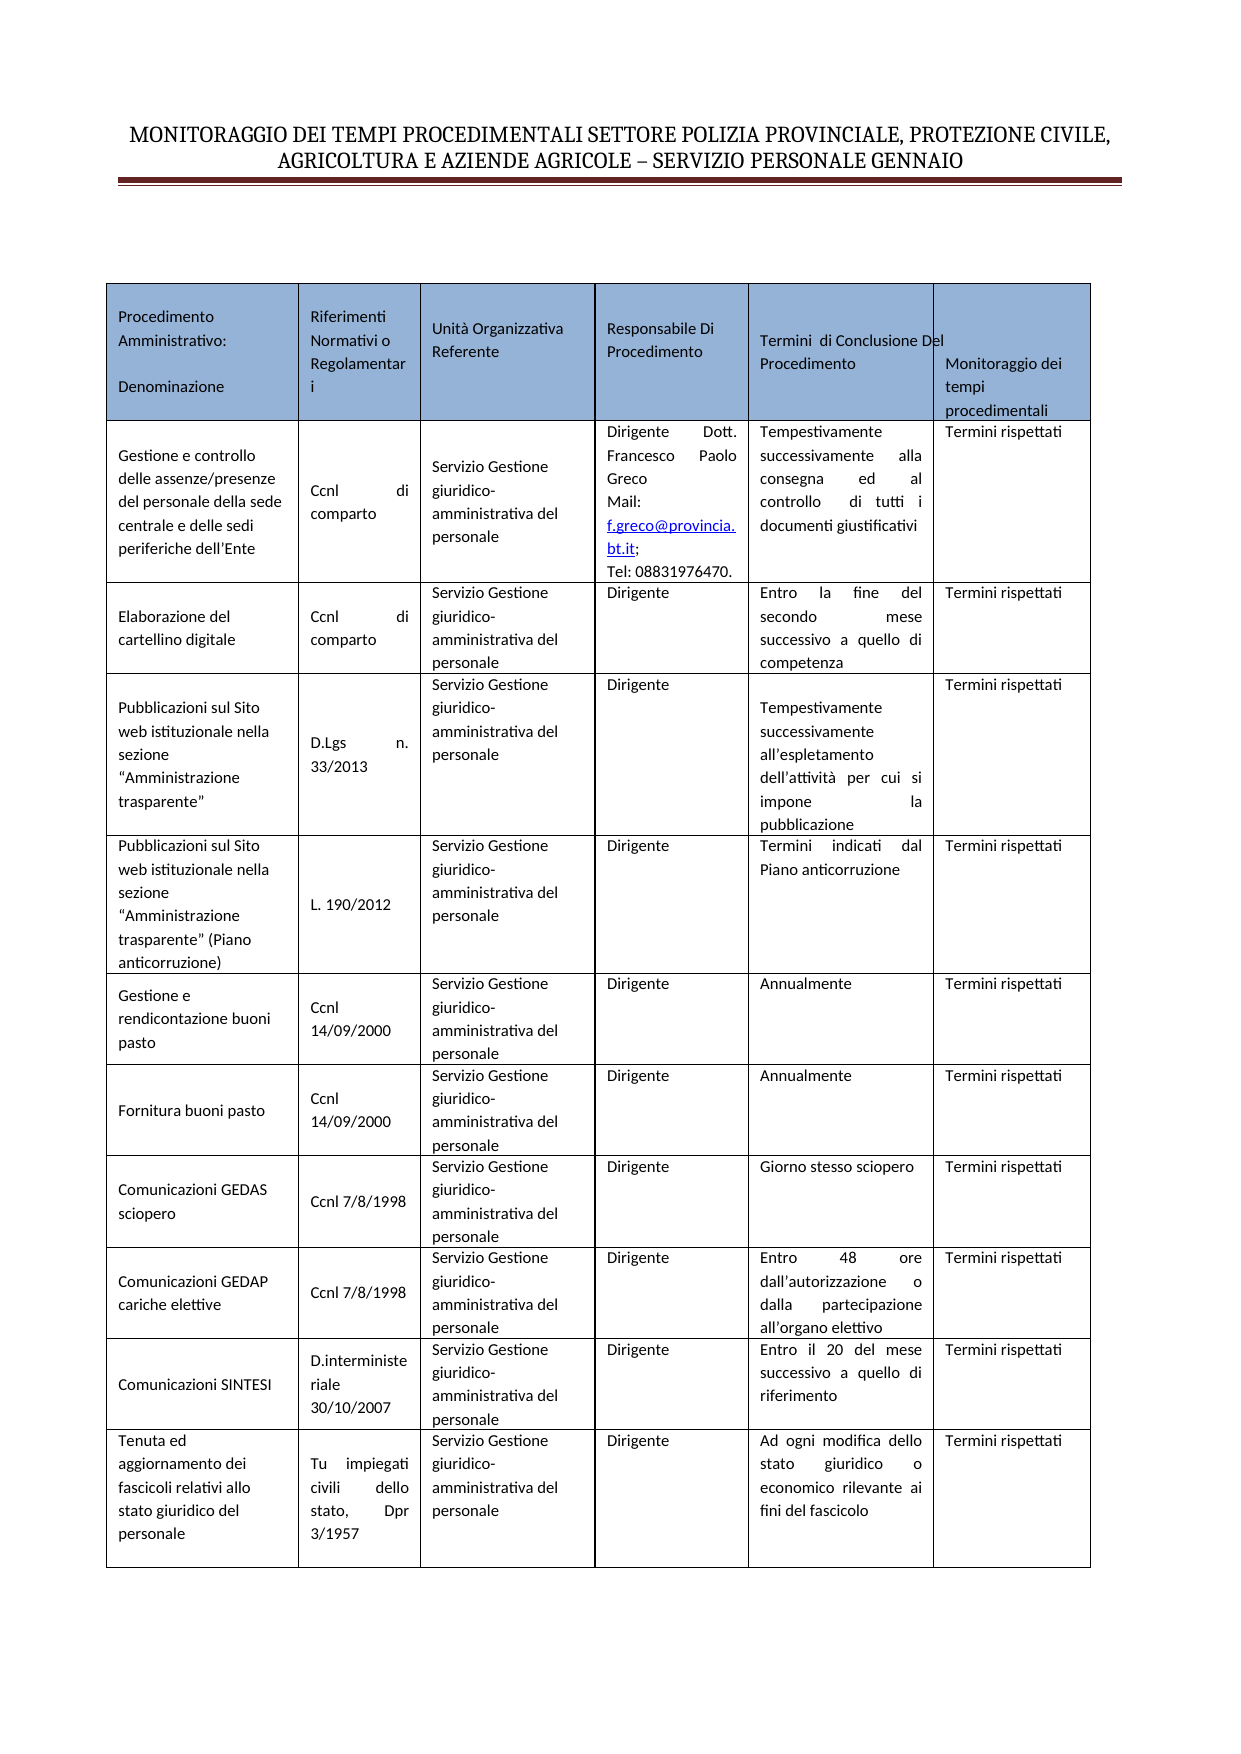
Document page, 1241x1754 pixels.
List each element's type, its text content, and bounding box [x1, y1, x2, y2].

table_header Monitoraggio dei tempi procedimentali [934, 284, 1090, 420]
table_cell Termini rispettati [934, 1430, 1090, 1567]
table_cell Gestione e rendicontazione buoni pasto [107, 974, 298, 1064]
table_cell Dirigente [596, 1156, 748, 1247]
table_cell Ccnl 7/8/1998 [299, 1248, 420, 1338]
table_cell D.interministeriale 30/10/2007 [299, 1339, 420, 1429]
table_cell Termini rispettati [934, 674, 1090, 834]
table_cell Termini rispettati [934, 1248, 1090, 1338]
table_cell Tempestivamente successivamente all’espletamento dell’attività per cui si impone la pubblicazione [749, 674, 933, 834]
table_cell Dirigente [596, 974, 748, 1064]
table_cell Annualmente [749, 1065, 933, 1155]
table_cell Ccnl 14/09/2000 [299, 1065, 420, 1155]
table_cell Termini rispettati [934, 836, 1090, 972]
table_cell Entro la fine del secondo mese successivo a quello di competenza [749, 583, 933, 673]
table_header Riferimenti Normativi o Regolamentari [299, 284, 420, 420]
table_cell Annualmente [749, 974, 933, 1064]
table_cell Termini rispettati [934, 1339, 1090, 1429]
table_cell Dirigente Dott. Francesco Paolo Greco Mail: f.greco@provincia.bt.it; Tel: 08831976470. [596, 421, 748, 582]
table_cell Tempestivamente successivamente alla consegna ed al controllo di tutti i documenti giustificativi [749, 421, 933, 582]
table_cell Dirigente [596, 1430, 748, 1567]
table_cell Fornitura buoni pasto [107, 1065, 298, 1155]
table_cell Giorno stesso sciopero [749, 1156, 933, 1247]
table_cell Tenuta ed aggiornamento dei fascicoli relativi allo stato giuridico del personale [107, 1430, 298, 1567]
table_cell Pubblicazioni sul Sito web istituzionale nella sezione “Amministrazione trasparente” [107, 674, 298, 834]
table_cell Termini rispettati [934, 421, 1090, 582]
table_cell Ad ogni modifica dello stato giuridico o economico rilevante ai fini del fascicolo [749, 1430, 933, 1567]
table_cell Termini rispettati [934, 583, 1090, 673]
table_cell Servizio Gestione giuridico-amministrativa del personale [421, 1248, 594, 1338]
table_cell Comunicazioni GEDAS sciopero [107, 1156, 298, 1247]
table_cell Servizio Gestione giuridico-amministrativa del personale [421, 1430, 594, 1567]
table_cell Termini rispettati [934, 1156, 1090, 1247]
table_header Responsabile Di Procedimento [596, 284, 748, 420]
table_header Termini di Conclusione Del Procedimento [749, 284, 933, 420]
table_cell Servizio Gestione giuridico-amministrativa del personale [421, 421, 594, 582]
table_cell Servizio Gestione giuridico-amministrativa del personale [421, 1065, 594, 1155]
table_cell Comunicazioni GEDAP cariche elettive [107, 1248, 298, 1338]
table_cell Ccnl di comparto [299, 583, 420, 673]
table_cell D.Lgs n. 33/2013 [299, 674, 420, 834]
table_cell Servizio Gestione giuridico-amministrativa del personale [421, 583, 594, 673]
table_cell Ccnl di comparto [299, 421, 420, 582]
table_cell Servizio Gestione giuridico-amministrativa del personale [421, 1156, 594, 1247]
table_header Unità Organizzativa Referente [421, 284, 594, 420]
table_cell Tu impiegati civili dello stato, Dpr 3/1957 [299, 1430, 420, 1567]
table_cell Termini rispettati [934, 1065, 1090, 1155]
table_cell Ccnl 7/8/1998 [299, 1156, 420, 1247]
table_cell L. 190/2012 [299, 836, 420, 972]
table_cell Pubblicazioni sul Sito web istituzionale nella sezione “Amministrazione trasparente” (Piano anticorruzione) [107, 836, 298, 972]
table_cell Dirigente [596, 1065, 748, 1155]
table_cell Termini indicati dal Piano anticorruzione [749, 836, 933, 972]
table_cell Dirigente [596, 1248, 748, 1338]
table_cell Comunicazioni SINTESI [107, 1339, 298, 1429]
table_cell Servizio Gestione giuridico-amministrativa del personale [421, 674, 594, 834]
table_cell Servizio Gestione giuridico-amministrativa del personale [421, 1339, 594, 1429]
table_header Procedimento Amministrativo: Denominazione [107, 284, 298, 420]
table_cell Gestione e controllo delle assenze/presenze del personale della sede centrale e delle sedi periferiche dell’Ente [107, 421, 298, 582]
table_cell Dirigente [596, 583, 748, 673]
table_cell Elaborazione del cartellino digitale [107, 583, 298, 673]
table_cell Dirigente [596, 836, 748, 972]
table_cell Ccnl 14/09/2000 [299, 974, 420, 1064]
text MONITORAGGIO DEI TEMPI PROCEDIMENTALI SETTORE POLIZIA PROVINCIALE, PROTEZIONE CIVILE, AGRICOLTURA E AZIENDE AGRICOLE – SERVIZIO PERSONALE GENNAIO [118, 122, 1122, 177]
table_cell Termini rispettati [934, 974, 1090, 1064]
table_cell Dirigente [596, 1339, 748, 1429]
table_cell Servizio Gestione giuridico-amministrativa del personale [421, 974, 594, 1064]
table_cell Entro 48 ore dall’autorizzazione o dalla partecipazione all’organo elettivo [749, 1248, 933, 1338]
table_cell Entro il 20 del mese successivo a quello di riferimento [749, 1339, 933, 1429]
table_cell Dirigente [596, 674, 748, 834]
table_cell Servizio Gestione giuridico-amministrativa del personale [421, 836, 594, 972]
